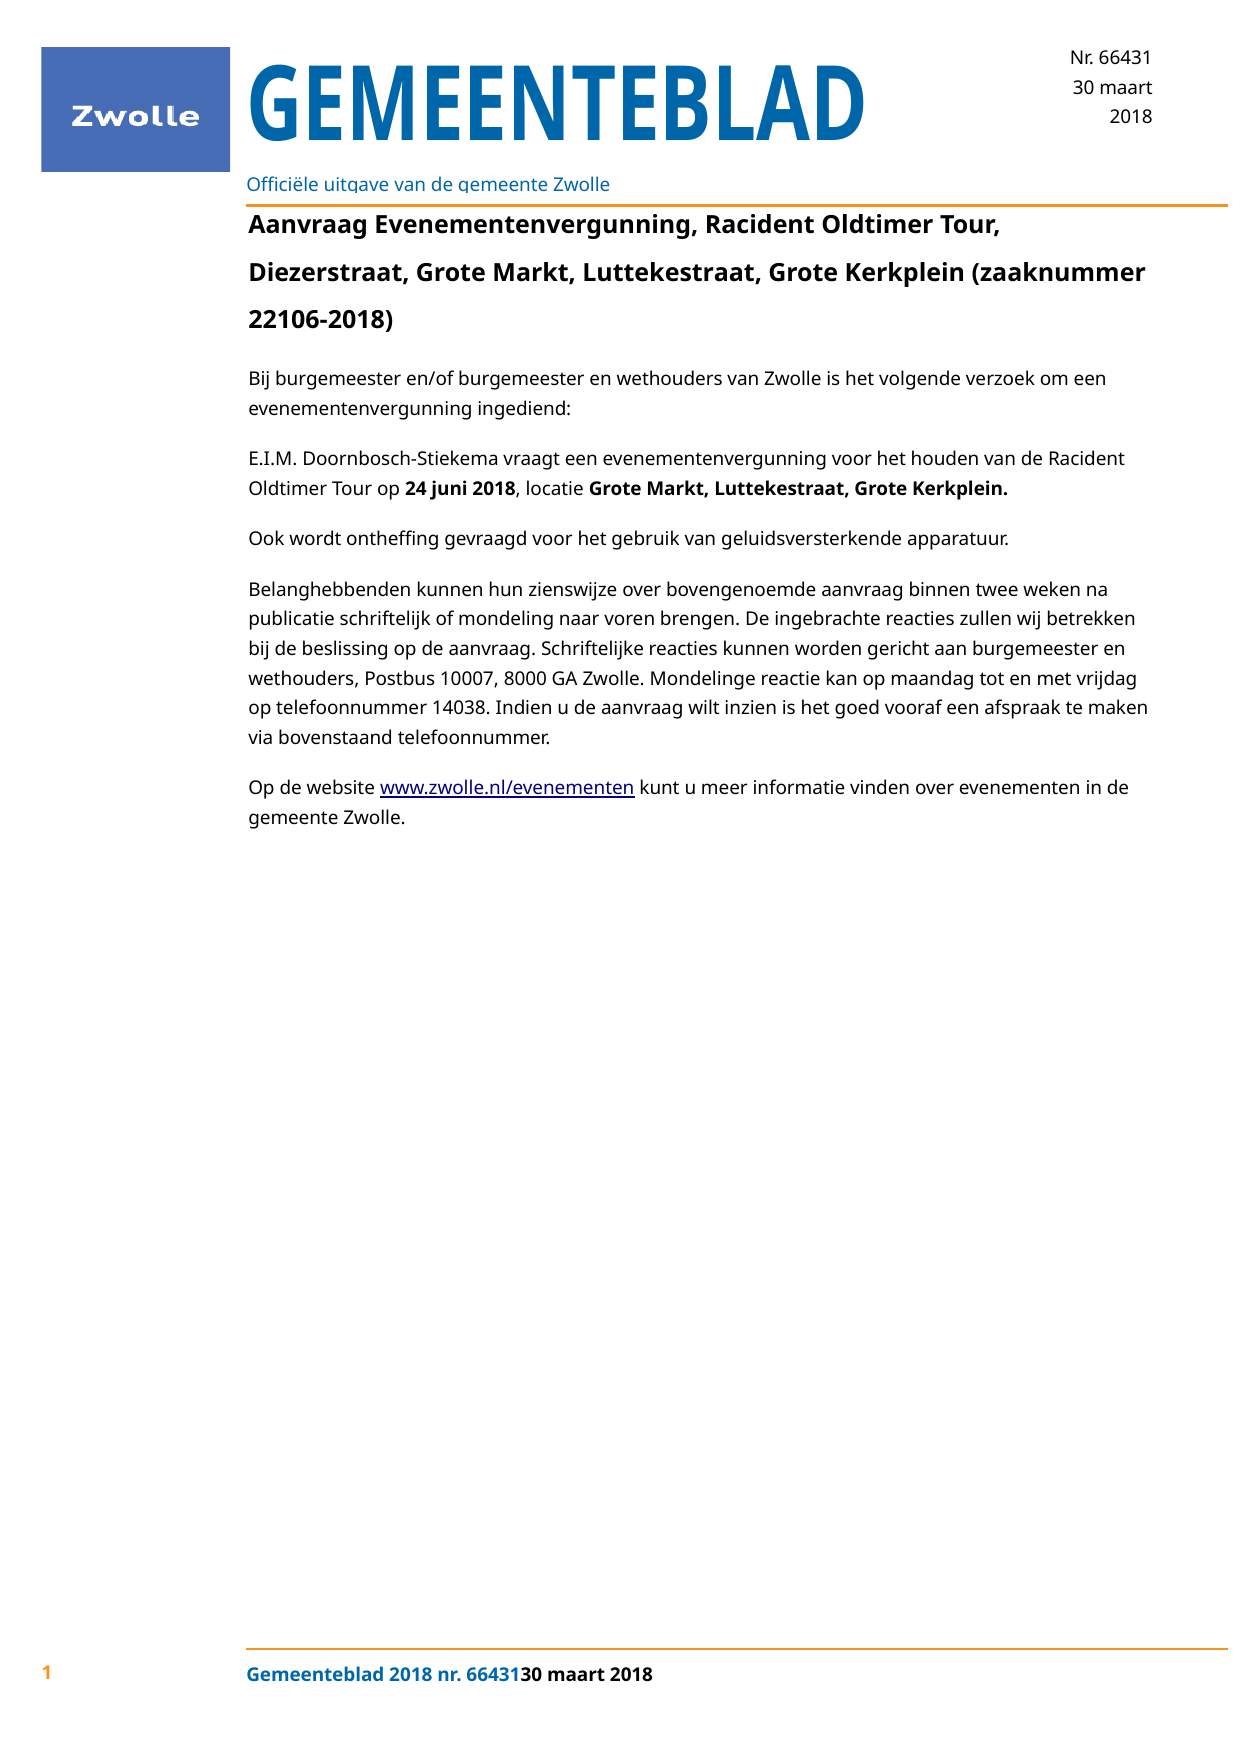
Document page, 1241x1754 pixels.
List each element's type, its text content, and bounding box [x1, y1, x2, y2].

text E.I.M. Doornbosch-Stiekema vraagt een evenementenvergunning voor het houden van de Racident Oldtimer Tour op 24 juni 2018, locatie Grote Markt, Luttekestraat, Grote Kerkplein. [248, 446, 1152, 501]
text Bij burgemeester en/of burgemeester en wethouders van Zwolle is het volgende verzoek om een evenementenvergunning ingediend: [248, 366, 1152, 421]
text Op de website www.zwolle.nl/evenementen kunt u meer informatie vinden over evenementen in de gemeente Zwolle. [248, 774, 1152, 829]
text Aanvraag Evenementenvergunning, Racident Oldtimer Tour, Diezerstraat, Grote Markt, Luttekestraat, Grote Kerkplein (zaaknummer 22106-2018) [248, 207, 1152, 336]
picture [41, 47, 231, 172]
text Ook wordt ontheffing gevraagd voor het gebruik van geluidsversterkende apparatuur. [248, 526, 1152, 551]
text Belanghebbenden kunnen hun zienswijze over bovengenoemde aanvraag binnen twee weken na publicatie schriftelijk of mondeling naar voren brengen. De ingebrachte reacties zullen wij betrekken bij de beslissing op de aanvraag. Schriftelijke reacties kunnen worden gericht aan burgemeester en wethouders, Postbus 10007, 8000 GA Zwolle. Mondelinge reactie kan op maandag tot en met vrijdag op telefoonnummer 14038. Indien u de aanvraag wilt inzien is het goed vooraf een afspraak te maken via bovenstaand telefoonnummer. [248, 576, 1152, 749]
